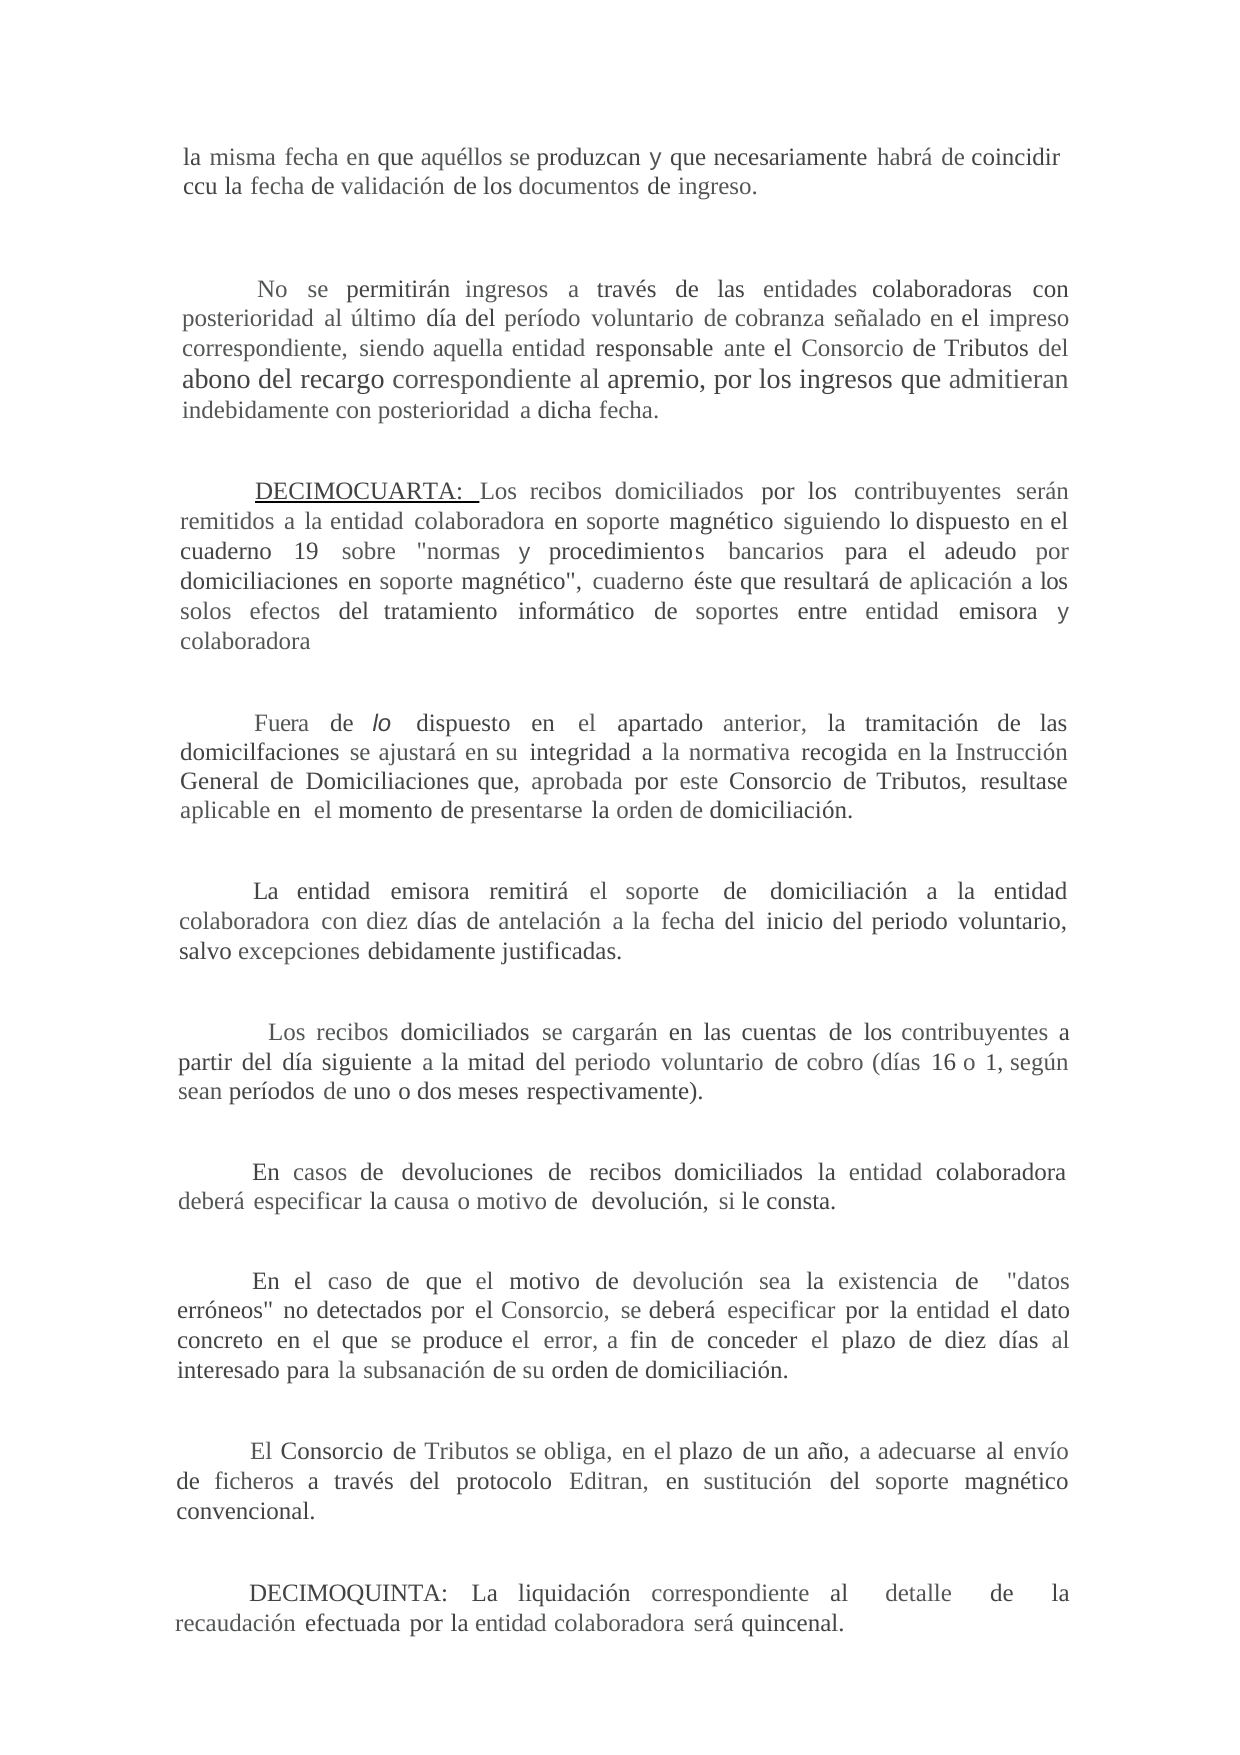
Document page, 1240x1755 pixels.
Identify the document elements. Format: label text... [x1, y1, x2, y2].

text No se permitirán ingresos a través de las entidades colaboradoras con posterioridad al último día del período voluntario de cobranza señalado en el impreso correspondiente, siendo aquella entidad responsable ante el Consorcio de Tributos del abono del recargo correspondiente al apremio, por los ingresos que admitieran indebidamente con posterioridad a dicha fecha. [182, 274, 1069, 424]
text En el caso de que el motivo de devolución sea la existencia de "datos erróneos" no detectados por el Consorcio, se deberá especificar por la entidad el dato concreto en el que se produce el error, a fin de conceder el plazo de diez días al interesado para la subsanación de su orden de domiciliación. [177, 1266, 1070, 1384]
text La entidad emisora remitirá el soporte de domiciliación a la entidad colaboradora con diez días de antelación a la fecha del inicio del periodo voluntario, salvo excepciones debidamente justificadas. [179, 876, 1067, 964]
text Fuera de lo dispuesto en el apartado anterior, la tramitación de las domicilfaciones se ajustará en su integridad a la normativa recogida en la Instrucción General de Domiciliaciones que, aprobada por este Consorcio de Tributos, resultase aplicable en el momento de presentarse la orden de domiciliación. [180, 708, 1068, 824]
text Los recibos domiciliados se cargarán en las cuentas de los contribuyentes a partir del día siguiente a la mitad del periodo voluntario de cobro (días 16 o 1, según sean períodos de uno o dos meses respectivamente). [178, 1017, 1070, 1105]
text DECIMOCUARTA: Los recibos domiciliados por los contribuyentes serán remitidos a la entidad colaboradora en soporte magnético siguiendo lo dispuesto en el cuaderno 19 sobre "normas y procedimientos bancarios para el adeudo por domiciliaciones en soporte magnético", cuaderno éste que resultará de aplicación a los solos efectos del tratamiento informático de soportes entre entidad emisora y colaboradora [180, 476, 1069, 655]
text la misma fecha en que aquéllos se produzcan y que necesariamente habrá de coincidir ccu la fecha de validación de los documentos de ingreso. [183, 142, 1067, 200]
text En casos de devoluciones de recibos domiciliados la entidad colaboradora deberá especificar la causa o motivo de devolución, si le consta. [178, 1157, 1067, 1215]
text El Consorcio de Tributos se obliga, en el plazo de un año, a adecuarse al envío de ficheros a través del protocolo Editran, en sustitución del soporte magnético convencional. [176, 1436, 1069, 1525]
text DECIMOQUINTA: La liquidación correspondiente al detalle de la recaudación efectuada por la entidad colaboradora será quincenal. [175, 1578, 1069, 1636]
